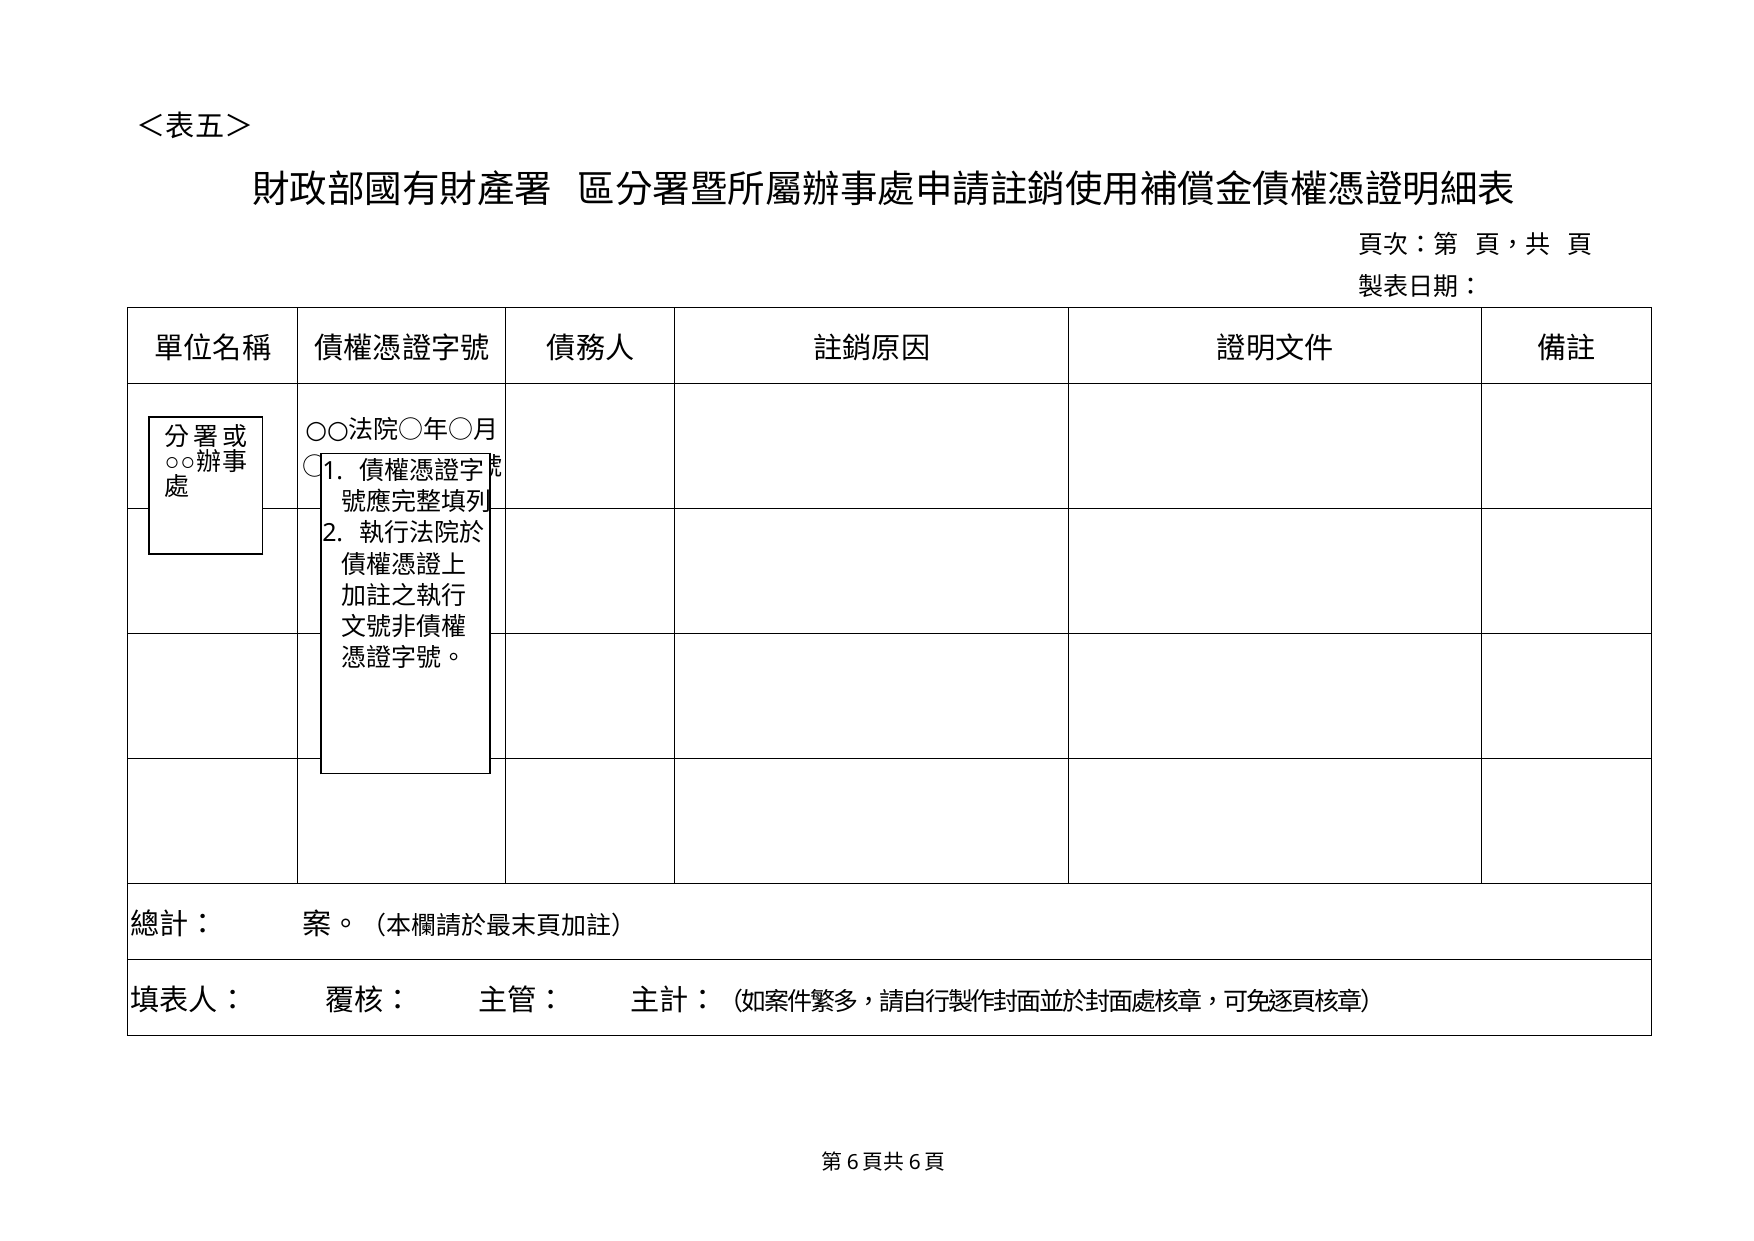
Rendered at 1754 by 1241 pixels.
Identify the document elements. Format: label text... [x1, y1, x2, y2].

text [322, 673, 489, 773]
table_cell [298, 634, 320, 758]
table_cell [1069, 384, 1481, 508]
table_cell [128, 634, 297, 758]
table_cell [675, 759, 1068, 883]
table_cell [298, 509, 320, 633]
table_cell [506, 509, 674, 633]
table_cell 備註 [1482, 308, 1651, 383]
table_cell [1482, 759, 1651, 883]
table_cell [128, 266, 1356, 307]
table_cell [1482, 509, 1651, 633]
table_cell [1069, 634, 1481, 758]
table_cell [491, 509, 505, 633]
table_cell [128, 509, 297, 633]
table_cell 證明文件 [1069, 308, 1481, 383]
table_cell [491, 634, 505, 758]
table_cell [1482, 634, 1651, 758]
table_cell 註銷原因 [675, 308, 1068, 383]
table_cell 債務人 [506, 308, 674, 383]
table_cell [675, 384, 1068, 508]
table_cell [1069, 509, 1481, 633]
table_cell [1069, 759, 1481, 883]
table_cell 債權憑證字號 [298, 308, 505, 383]
table_cell [506, 384, 674, 508]
table_cell [675, 509, 1068, 633]
table_header [128, 224, 1356, 266]
table_cell 填表人： 覆核： 主管： 主計：（如案件繁多，請自行製作封面並於封面處核章，可免逐頁核章） [128, 960, 1651, 1035]
table_cell ○○法院○年○月○日○○字○○號 [298, 384, 505, 508]
table_cell 製表日期： [1356, 266, 1651, 307]
text 財政部國有財產署 區分署暨所屬辦事處申請註銷使用補償金債權憑證明細表 [131, 112, 1636, 224]
table_header 頁次：第 頁，共 頁 [1356, 224, 1651, 266]
text ＜表五＞ [136, 112, 342, 143]
table_cell [150, 418, 262, 553]
table_cell [506, 759, 674, 883]
table_cell [298, 759, 505, 883]
list 債權憑證字號應完整填列。 [322, 454, 489, 517]
table_cell [1482, 384, 1651, 508]
table_cell [675, 634, 1068, 758]
list 執行法院於債權憑證上加註之執行文號非債權憑證字號。 [322, 517, 489, 673]
table_cell 單位名稱 [128, 308, 297, 383]
table_cell [506, 634, 674, 758]
table_cell [128, 384, 297, 508]
table_cell 總計： 案。（本欄請於最末頁加註） [128, 884, 1651, 959]
table_cell [128, 759, 297, 883]
